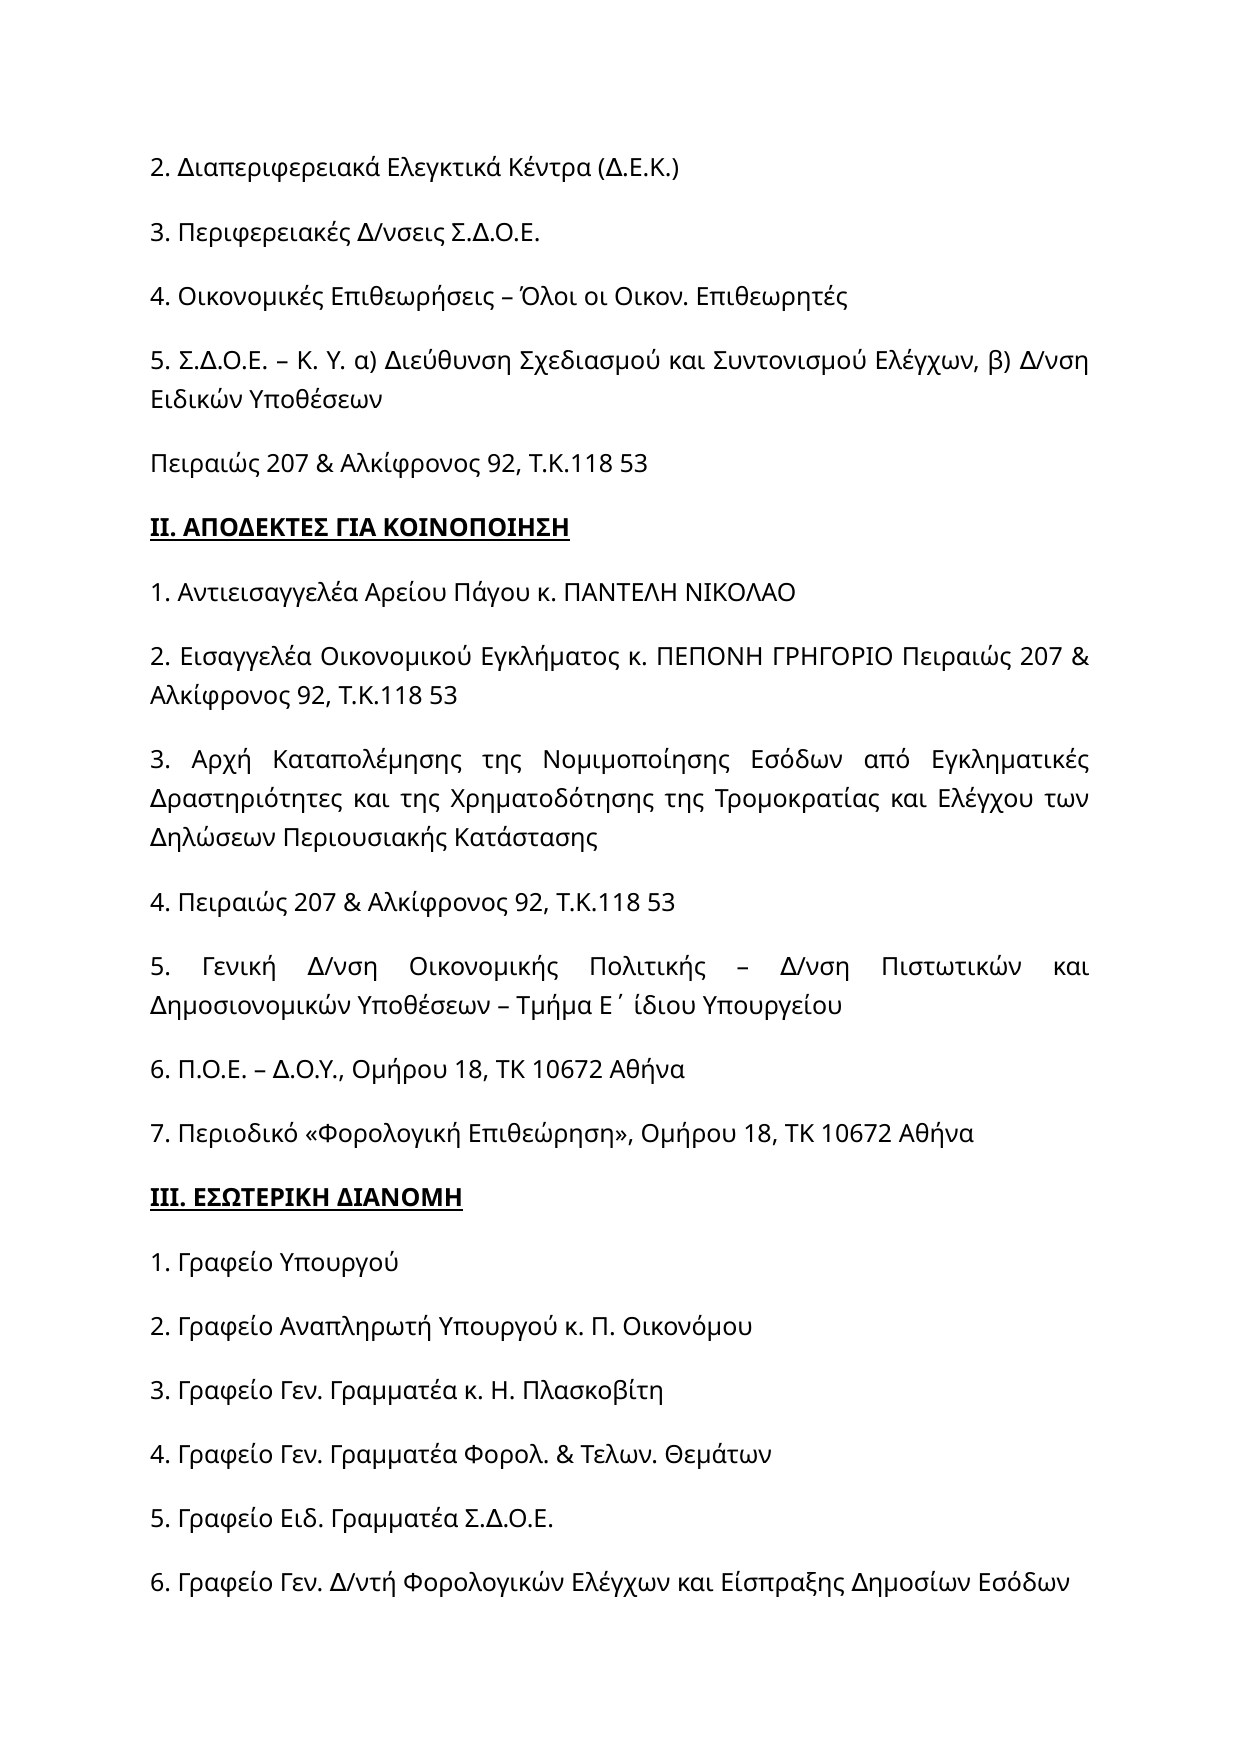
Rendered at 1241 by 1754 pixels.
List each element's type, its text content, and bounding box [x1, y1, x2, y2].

text 5. Γενική ∆/νση Οικονοµικής Πολιτικής – ∆/νση Πιστωτικών και ∆ηµοσιονοµικών Υποθέσεων – Τµήµα Ε΄ ίδιου Υπουργείου [150, 948, 1090, 1022]
text 1. Γραφείο Υπουργού [150, 1244, 1090, 1278]
text 4. Οικονοµικές Επιθεωρήσεις – Όλοι οι Οικον. Επιθεωρητές [150, 278, 1090, 312]
text 3. Περιφερειακές ∆/νσεις Σ.∆.Ο.Ε. [150, 214, 1090, 248]
text 1. Αντιεισαγγελέα Αρείου Πάγου κ. ΠΑΝΤΕΛΗ ΝΙΚΟΛΑΟ [150, 574, 1090, 608]
text 4. Πειραιώς 207 & Αλκίφρονος 92, Τ.Κ.118 53 [150, 884, 1090, 918]
text Πειραιώς 207 & Αλκίφρονος 92, Τ.Κ.118 53 [150, 446, 1090, 480]
text 2. Εισαγγελέα Οικονοµικού Εγκλήµατος κ. ΠΕΠΟΝΗ ΓΡΗΓΟΡΙΟ Πειραιώς 207 & Αλκίφρονος 92, Τ.Κ.118 53 [150, 638, 1090, 712]
text 2. Γραφείο Αναπληρωτή Υπουργού κ. Π. Οικονόµου [150, 1308, 1090, 1342]
text 3. Αρχή Καταπολέµησης της Νοµιµοποίησης Εσόδων από Εγκληµατικές ∆ραστηριότητες και της Χρηµατοδότησης της Τροµοκρατίας και Ελέγχου των ∆ηλώσεων Περιουσιακής Κατάστασης [150, 742, 1090, 854]
text 3. Γραφείο Γεν. Γραµµατέα κ. Η. Πλασκοβίτη [150, 1372, 1090, 1407]
text 5. Σ.∆.Ο.Ε. – Κ. Υ. α) ∆ιεύθυνση Σχεδιασµού και Συντονισµού Ελέγχων, β) ∆/νση Ειδικών Υποθέσεων [150, 342, 1090, 416]
text ΙΙ. ΑΠΟΔΕΚΤΕΣ ΓΙΑ ΚΟΙΝΟΠΟΙΗΣΗ [150, 510, 1090, 544]
text 5. Γραφείο Ειδ. Γραµµατέα Σ.∆.Ο.Ε. [150, 1501, 1090, 1535]
text 2. ∆ιαπεριφερειακά Ελεγκτικά Κέντρα (∆.Ε.Κ.) [150, 150, 1090, 184]
text ΙΙΙ. ΕΣΩΤΕΡΙΚΗ ΔΙΑΝΟΜΗ [150, 1180, 1090, 1214]
text 4. Γραφείο Γεν. Γραµµατέα Φορολ. & Τελων. Θεµάτων [150, 1437, 1090, 1471]
text 7. Περιοδικό «Φορολογική Επιθεώρηση», Οµήρου 18, ΤΚ 10672 Αθήνα [150, 1116, 1090, 1150]
text 6. Γραφείο Γεν. ∆/ντή Φορολογικών Ελέγχων και Είσπραξης ∆ηµοσίων Εσόδων [150, 1565, 1090, 1599]
text 6. Π.Ο.Ε. – ∆.Ο.Υ., Οµήρου 18, ΤΚ 10672 Αθήνα [150, 1052, 1090, 1086]
